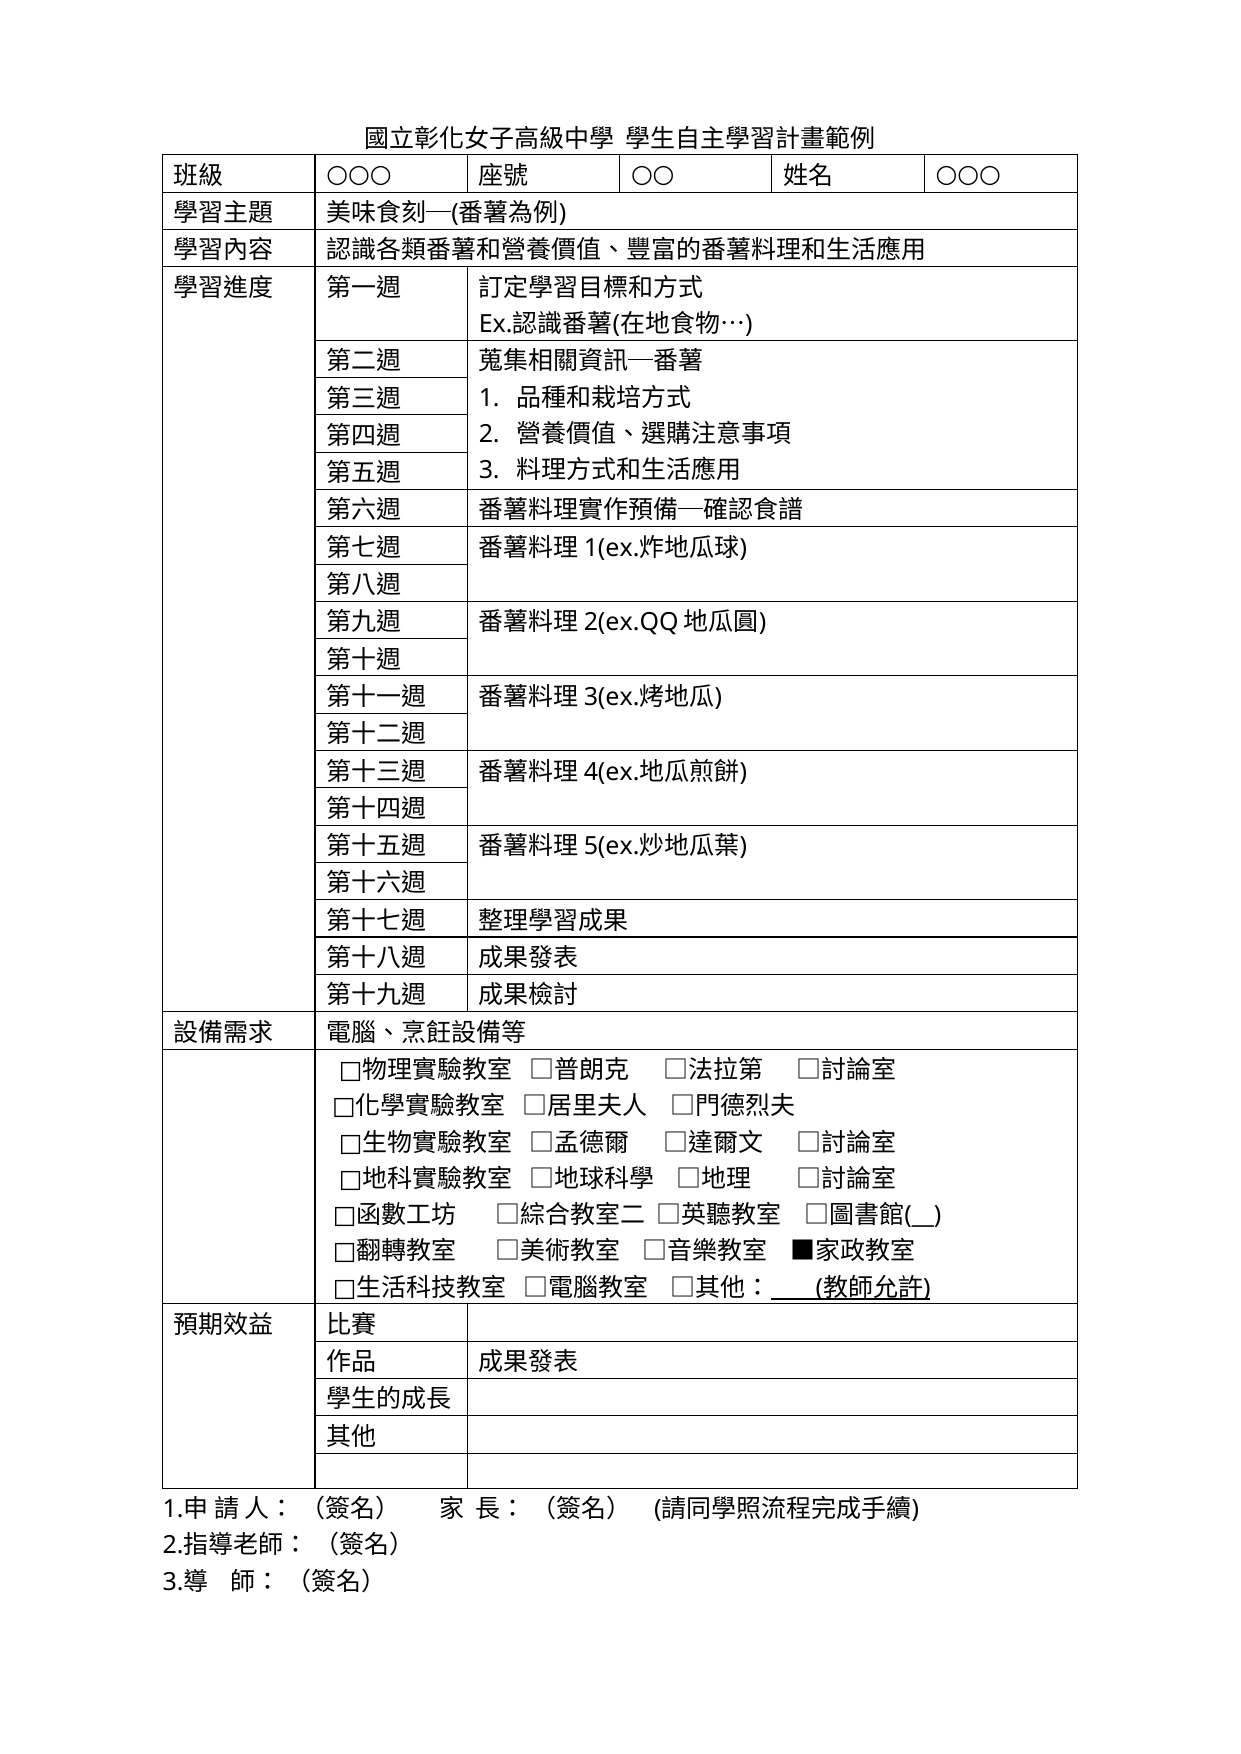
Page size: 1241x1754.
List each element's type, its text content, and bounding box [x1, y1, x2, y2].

table_cell 設備需求 [163, 1012, 314, 1048]
table_cell 第十七週 [316, 900, 467, 936]
table_cell [468, 1416, 1077, 1452]
table_cell 番薯料理2(ex.QQ地瓜圓) [468, 602, 1077, 675]
table_cell 成果發表 [468, 938, 1077, 974]
table_cell 其他 [316, 1416, 467, 1452]
table_cell 作品 [316, 1342, 467, 1378]
table_cell 番薯料理5(ex.炒地瓜葉) [468, 826, 1077, 899]
table_cell 第十三週 [316, 751, 467, 787]
table_cell 第四週 [316, 415, 467, 452]
table_cell 比賽 [316, 1304, 467, 1341]
table_cell 第十五週 [316, 826, 467, 862]
table_cell 蒐集相關資訊─番薯 品種和栽培方式 營養價值、選購注意事項 料理方式和生活應用 [468, 341, 1077, 489]
table_cell [468, 1304, 1077, 1341]
table_cell 番薯料理1(ex.炸地瓜球) [468, 527, 1077, 601]
table_cell 第八週 [316, 565, 467, 601]
table_cell 學習進度 [163, 267, 314, 1011]
table_header ○○ [620, 155, 771, 192]
text 2.指導老師： （簽名） [162, 1525, 1078, 1561]
table_cell 美味食刻─(番薯為例) [316, 193, 1077, 229]
table_cell 第十六週 [316, 863, 467, 899]
table_cell 整理學習成果 [468, 900, 1077, 936]
table_cell 第六週 [316, 490, 467, 526]
table_cell 番薯料理實作預備─確認食譜 [468, 490, 1077, 526]
table_cell 學習主題 [163, 193, 314, 229]
text 3.導 師： （簽名） [162, 1561, 1078, 1597]
table_cell 番薯料理4(ex.地瓜煎餅) [468, 751, 1077, 824]
table_cell [468, 1454, 1077, 1487]
text 1.申 請 人： （簽名） 家 長： （簽名） (請同學照流程完成手續) [162, 1489, 1078, 1525]
table_cell 訂定學習目標和方式 Ex.認識番薯(在地食物…) [468, 267, 1077, 340]
table_cell 成果檢討 [468, 975, 1077, 1011]
table_cell 預期效益 [163, 1304, 314, 1487]
table_cell 第九週 [316, 602, 467, 638]
table_cell 第二週 [316, 341, 467, 377]
table_cell 成果發表 [468, 1342, 1077, 1378]
table_cell 第十二週 [316, 714, 467, 750]
table_cell 第十四週 [316, 788, 467, 824]
table_header ○○○ [925, 155, 1077, 192]
table_header 座號 [468, 155, 619, 192]
table_cell 第十九週 [316, 975, 467, 1011]
table_header 班級 [163, 155, 314, 192]
table_cell 第三週 [316, 378, 467, 414]
table_cell 第十八週 [316, 938, 467, 974]
table_cell 番薯料理3(ex.烤地瓜) [468, 676, 1077, 750]
table_cell 學生的成長 [316, 1379, 467, 1415]
table_cell [468, 1379, 1077, 1415]
text 國立彰化女子高級中學 學生自主學習計畫範例 [162, 118, 1078, 154]
table_header ○○○ [316, 155, 467, 192]
table_cell 第七週 [316, 527, 467, 563]
table_cell 學習內容 [163, 230, 314, 266]
table_cell 電腦、烹飪設備等 [316, 1012, 1077, 1048]
table_cell □物理實驗教室 □普朗克 □法拉第 □討論室 □化學實驗教室 □居里夫人 □門德烈夫 □生物實驗教室 □孟德爾 □達爾文 □討論室 □地科實驗教室 □地球科學 □地理 □討論室 □函數工坊 □綜合教室二 □英聽教室 □圖書館(__) □翻轉教室 □美術教室 □音樂教室 ■家政教室 □生活科技教室 □電腦教室 □其他： (教師允許) [316, 1050, 1077, 1303]
table_cell [316, 1454, 467, 1487]
table_cell 第五週 [316, 453, 467, 489]
table_header 姓名 [772, 155, 924, 192]
table_cell 第十一週 [316, 676, 467, 713]
table_cell 第一週 [316, 267, 467, 340]
table_cell 第十週 [316, 639, 467, 675]
table_cell 認識各類番薯和營養價值、豐富的番薯料理和生活應用 [316, 230, 1077, 266]
table_cell [163, 1050, 314, 1303]
